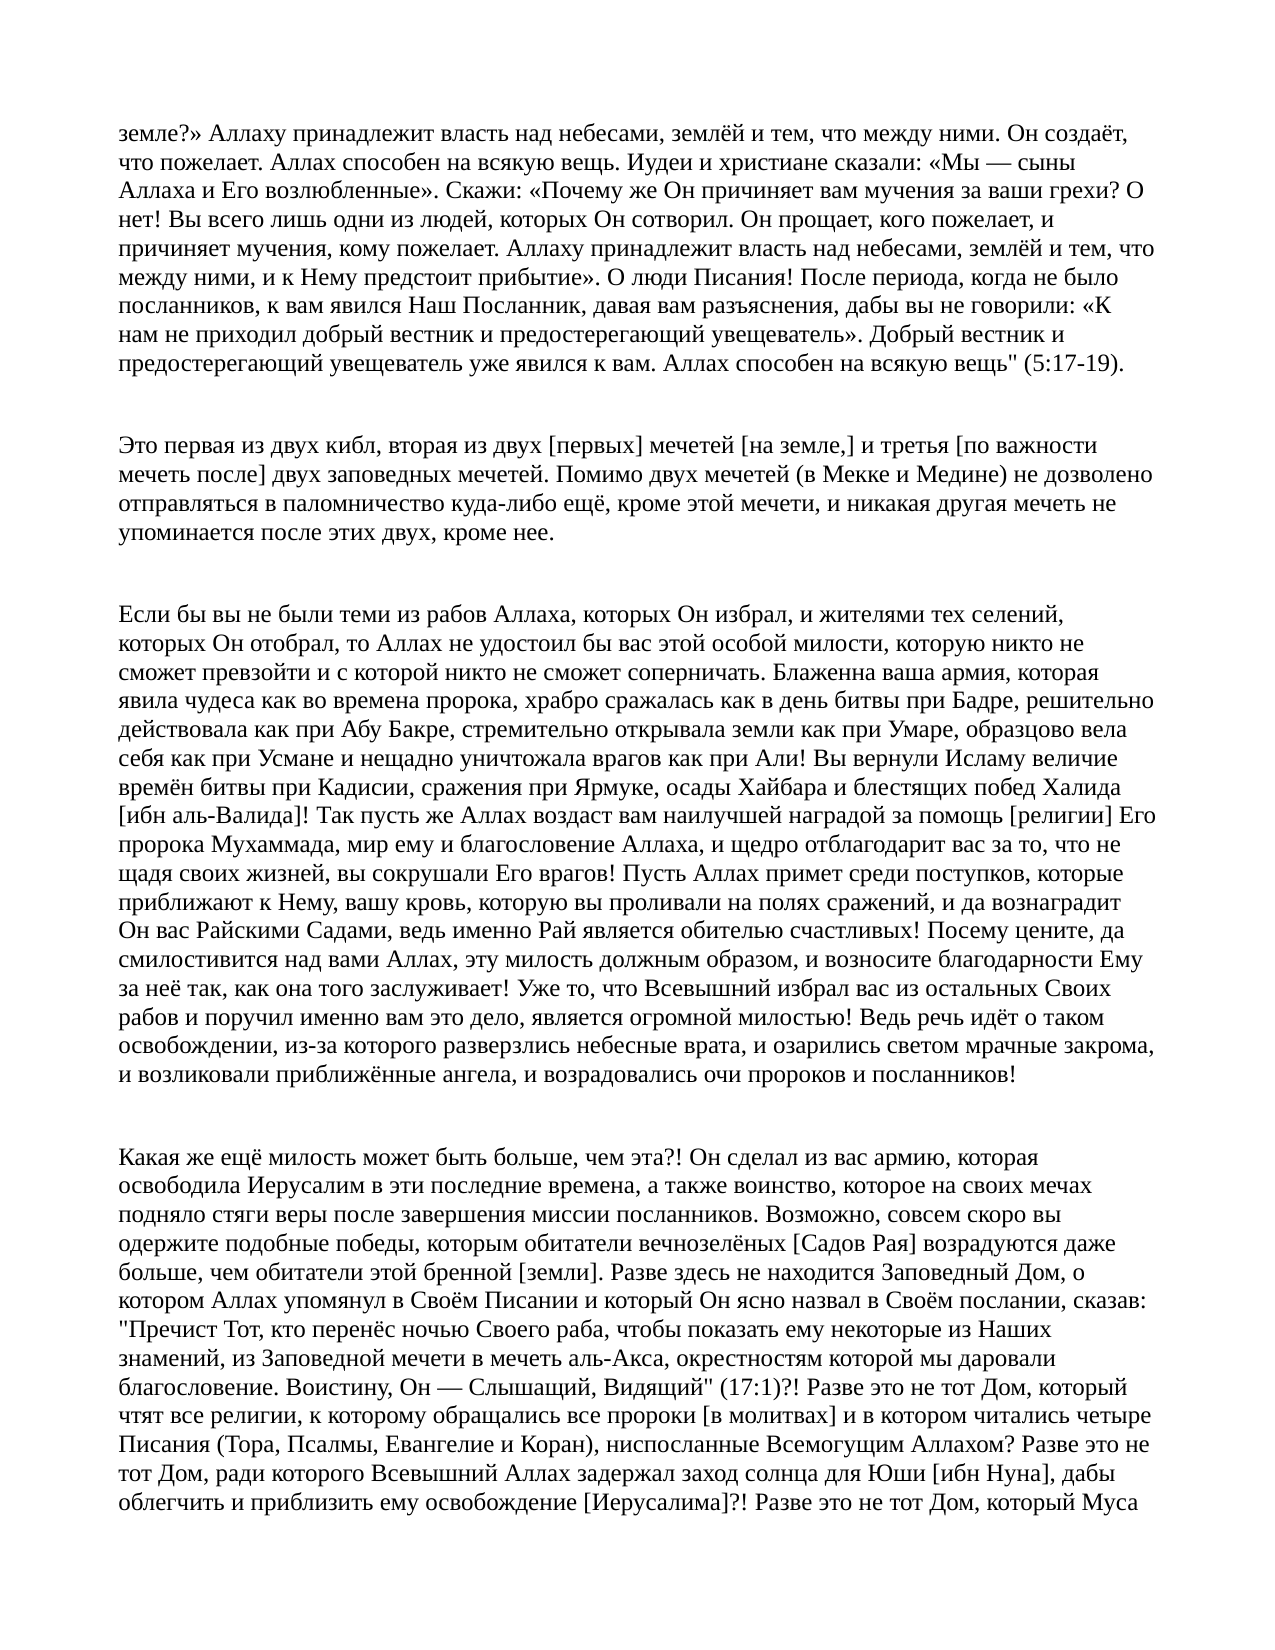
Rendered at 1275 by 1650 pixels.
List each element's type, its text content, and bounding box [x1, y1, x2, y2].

text Если бы вы не были теми из рабов Аллаха, которых Он избрал, и жителями тех селений, которых Он отобрал, то Аллах не удостоил бы вас этой особой милости, которую никто не сможет превзойти и с которой никто не сможет соперничать. Блаженна ваша армия, которая явила чудеса как во времена пророка, храбро сражалась как в день битвы при Бадре, решительно действовала как при Абу Бакре, стремительно открывала земли как при Умаре, образцово вела себя как при Усмане и нещадно уничтожала врагов как при Али! Вы вернули Исламу величие времён битвы при Кадисии, сражения при Ярмуке, осады Хайбара и блестящих побед Халида [ибн аль-Валида]! Так пусть же Аллах воздаст вам наилучшей наградой за помощь [религии] Его пророка Мухаммада, мир ему и благословение Аллаха, и щедро отблагодарит вас за то, что не щадя своих жизней, вы сокрушали Его врагов! Пусть Аллах примет среди поступков, которые приближают к Нему, вашу кровь, которую вы проливали на полях сражений, и да вознаградит Он вас Райскими Садами, ведь именно Рай является обителью счастливых! Посему цените, да смилостивится над вами Аллах, эту милость должным образом, и возносите благодарности Ему за неё так, как она того заслуживает! Уже то, что Всевышний избрал вас из остальных Своих рабов и поручил именно вам это дело, является огромной милостью! Ведь речь идёт о таком освобождении, из-за которого разверзлись небесные врата, и озарились светом мрачные закрома, и возликовали приближённые ангела, и возрадовались очи пророков и посланников! [118, 599, 1157, 1088]
text Это первая из двух кибл, вторая из двух [первых] мечетей [на земле,] и третья [по важности мечеть после] двух заповедных мечетей. Помимо двух мечетей (в Мекке и Медине) не дозволено отправляться в паломничество куда-либо ещё, кроме этой мечети, и никакая другая мечеть не упоминается после этих двух, кроме нее. [118, 431, 1157, 546]
text земле?» Аллаху принадлежит власть над небесами, землёй и тем, что между ними. Он создаёт, что пожелает. Аллах способен на всякую вещь. Иудеи и христиане сказали: «Мы — сыны Аллаха и Его возлюбленные». Скажи: «Почему же Он причиняет вам мучения за ваши грехи? О нет! Вы всего лишь одни из людей, которых Он сотворил. Он прощает, кого пожелает, и причиняет мучения, кому пожелает. Аллаху принадлежит власть над небесами, землёй и тем, что между ними, и к Нему предстоит прибытие». О люди Писания! После периода, когда не было посланников, к вам явился Наш Посланник, давая вам разъяснения, дабы вы не говорили: «К нам не приходил добрый вестник и предостерегающий увещеватель». Добрый вестник и предостерегающий увещеватель уже явился к вам. Аллах способен на всякую вещь" (5:17-19). [118, 118, 1157, 377]
text Какая же ещё милость может быть больше, чем эта?! Он сделал из вас армию, которая освободила Иерусалим в эти последние времена, а также воинство, которое на своих мечах подняло стяги веры после завершения миссии посланников. Возможно, совсем скоро вы одержите подобные победы, которым обитатели вечнозелёных [Садов Рая] возрадуются даже больше, чем обитатели этой бренной [земли]. Разве здесь не находится Заповедный Дом, о котором Аллах упомянул в Своём Писании и который Он ясно назвал в Своём послании, сказав: "Пречист Тот, кто перенёс ночью Своего раба, чтобы показать ему некоторые из Наших знамений, из Заповедной мечети в мечеть аль-Акса, окрестностям которой мы даровали благословение. Воистину, Он — Слышащий, Видящий" (17:1)?! Разве это не тот Дом, который чтят все религии, к которому обращались все пророки [в молитвах] и в котором читались четыре Писания (Тора, Псалмы, Евангелие и Коран), ниспосланные Всемогущим Аллахом? Разве это не тот Дом, ради которого Всевышний Аллах задержал заход солнца для Юши [ибн Нуна], дабы облегчить и приблизить ему освобождение [Иерусалима]?! Разве это не тот Дом, который Муса [118, 1142, 1157, 1516]
